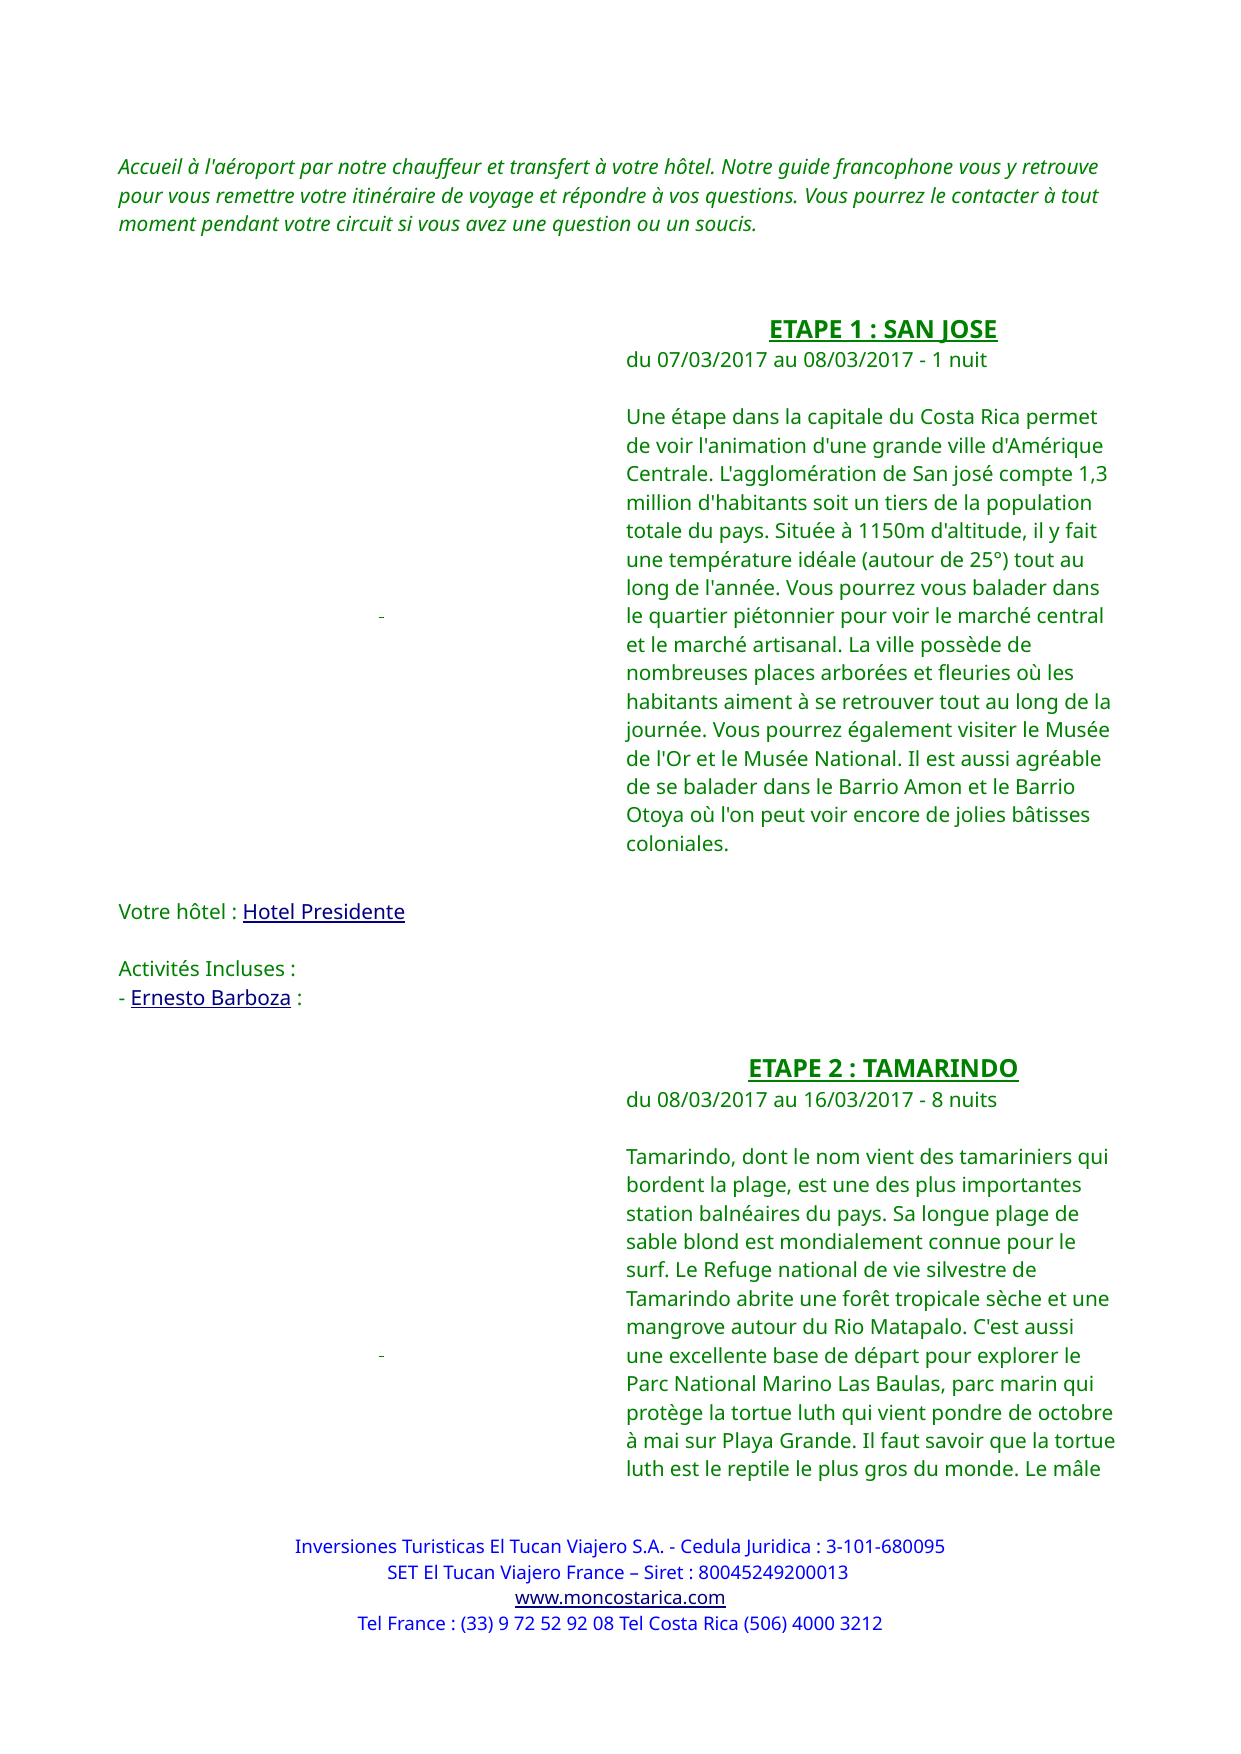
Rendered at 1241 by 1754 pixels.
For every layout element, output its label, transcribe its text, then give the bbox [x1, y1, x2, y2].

text Accueil à l'aéroport par notre chauffeur et transfert à votre hôtel. Notre guide francophone vous y retrouve pour vous remettre votre itinéraire de voyage et répondre à vos questions. Vous pourrez le contacter à tout moment pendant votre circuit si vous avez une question ou un soucis. [118, 152, 1146, 238]
table_header [118, 306, 620, 863]
text - Ernesto Barboza : [118, 983, 1122, 1011]
text Activités Incluses : [118, 954, 1122, 983]
table_header ETAPE 1 : SAN JOSE du 07/03/2017 au 08/03/2017 - 1 nuit Une étape dans la capitale du Costa Rica permet de voir l'animation d'une grande ville d'Amérique Centrale. L'agglomération de San josé compte 1,3 million d'habitants soit un tiers de la population totale du pays. Située à 1150m d'altitude, il y fait une température idéale (autour de 25°) tout au long de l'année. Vous pourrez vous balader dans le quartier piétonnier pour voir le marché central et le marché artisanal. La ville possède de nombreuses places arborées et fleuries où les habitants aiment à se retrouver tout au long de la journée. Vous pourrez également visiter le Musée de l'Or et le Musée National. Il est aussi agréable de se balader dans le Barrio Amon et le Barrio Otoya où l'on peut voir encore de jolies bâtisses coloniales. [620, 306, 1122, 863]
table_header [118, 1045, 620, 1489]
table_header ETAPE 2 : TAMARINDO du 08/03/2017 au 16/03/2017 - 8 nuits Tamarindo, dont le nom vient des tamariniers qui bordent la plage, est une des plus importantes station balnéaires du pays. Sa longue plage de sable blond est mondialement connue pour le surf. Le Refuge national de vie silvestre de Tamarindo abrite une forêt tropicale sèche et une mangrove autour du Rio Matapalo. C'est aussi une excellente base de départ pour explorer le Parc National Marino Las Baulas, parc marin qui protège la tortue luth qui vient pondre de octobre à mai sur Playa Grande. Il faut savoir que la tortue luth est le reptile le plus gros du monde. Le mâle [620, 1045, 1122, 1489]
text Votre hôtel : Hotel Presidente [118, 897, 1122, 926]
